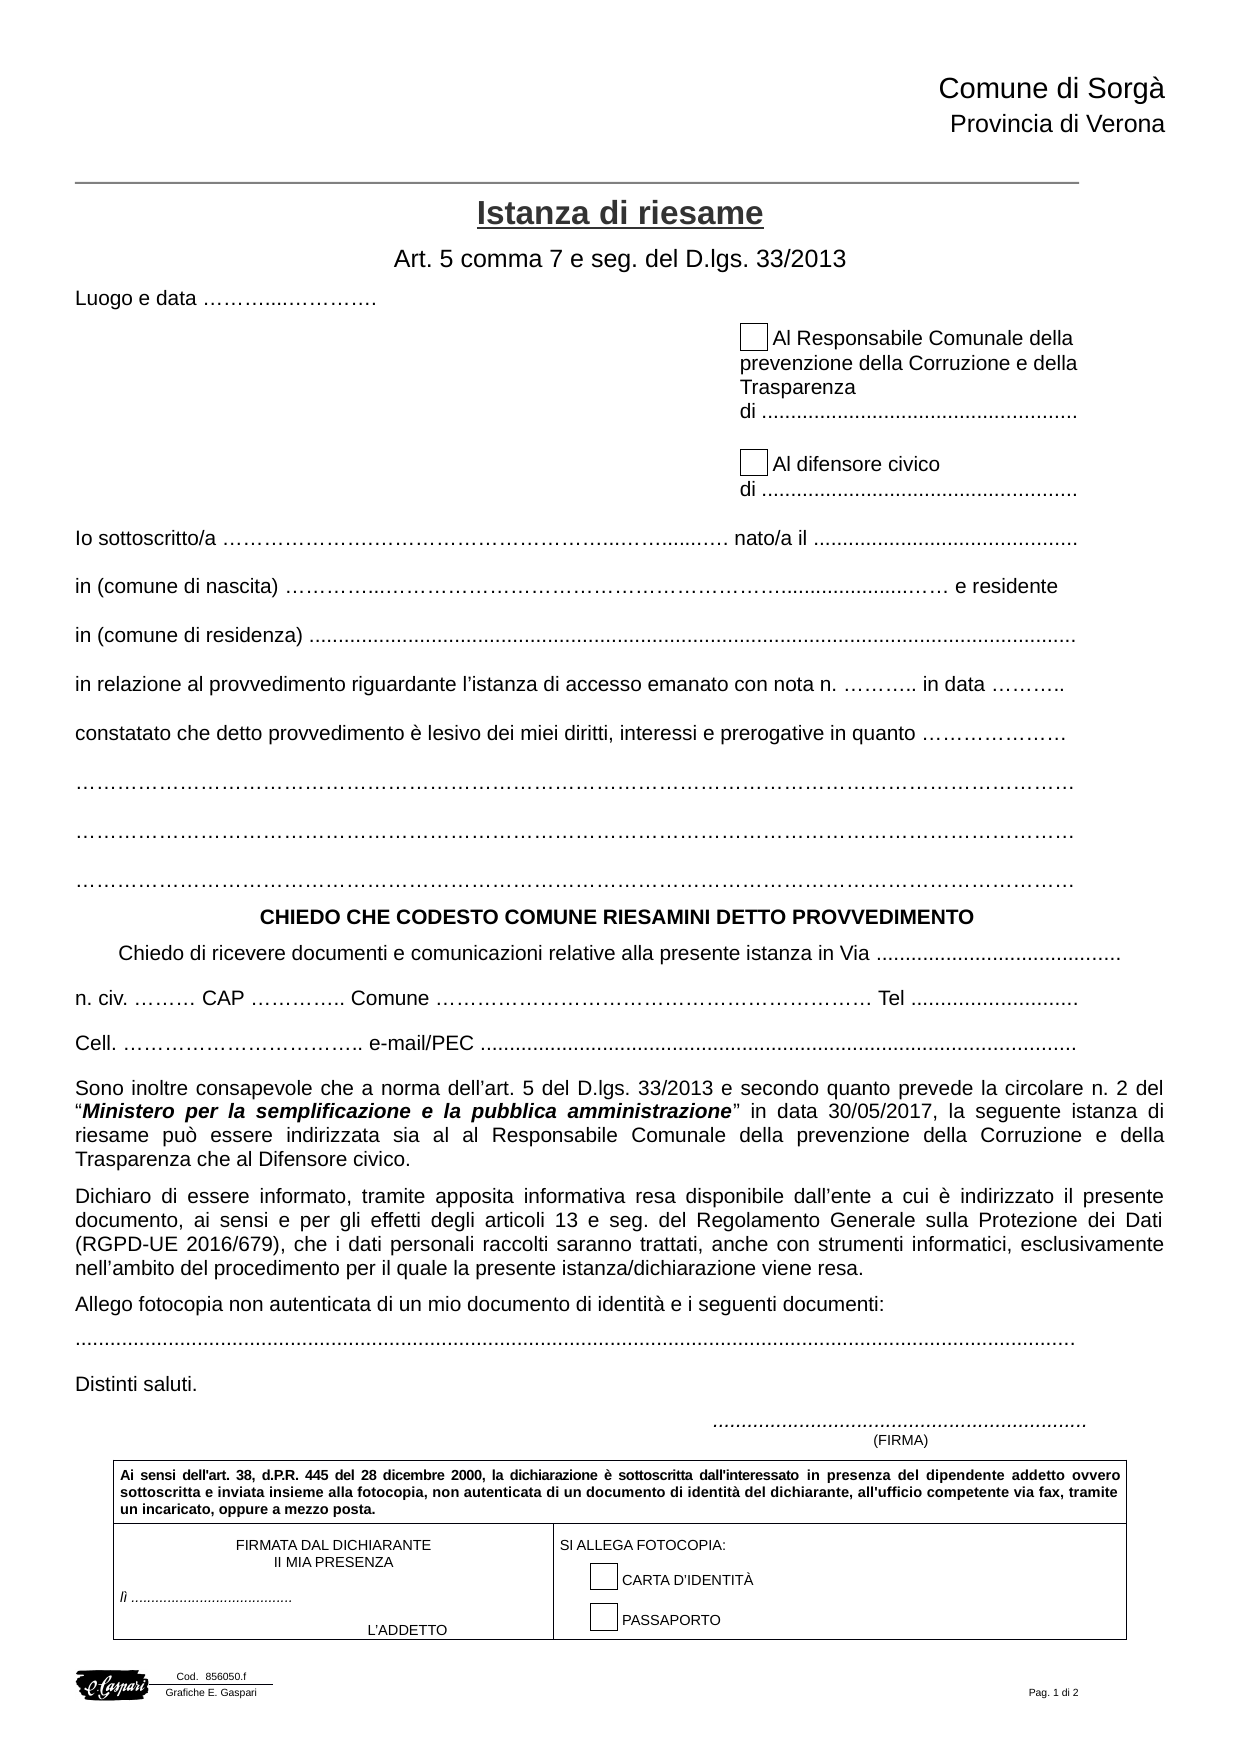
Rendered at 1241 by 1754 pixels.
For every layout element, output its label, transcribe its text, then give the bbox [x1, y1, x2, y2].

text di [739, 476, 1165, 500]
text di [739, 399, 1165, 423]
text Dichiaro di essere informato, tramite apposita informativa resa disponibile dall’ente a cui è indirizzato il presente documento, ai sensi e per gli effetti degli articoli 13 e seg. del Regolamento Generale sulla Protezione dei Dati (RGPD-UE 2016/679), che i dati personali raccolti saranno trattati, anche con strumenti informatici, esclusivamente nell’ambito del procedimento per il quale la presente istanza/dichiarazione viene resa. [75, 1184, 1165, 1279]
text Al difensore civico [739, 448, 1165, 476]
text ................................................................. [636, 1408, 1165, 1432]
text Provincia di Verona [75, 109, 1165, 138]
text Sono inoltre consapevole che a norma dell’art. 5 del D.lgs. 33/2013 e secondo quanto prevede la circolare n. 2 del “Ministero per la semplificazione e la pubblica amministrazione” in data 30/05/2017, la seguente istanza di riesame può essere indirizzata sia al al Responsabile Comunale della prevenzione della Corruzione e della Trasparenza che al Difensore civico. [75, 1075, 1165, 1171]
text ……………………………………………………………………………………………………………………………… [75, 770, 1165, 794]
text (FIRMA) [636, 1432, 1165, 1449]
picture [75, 1669, 149, 1701]
text constatato che detto provvedimento è lesivo dei miei diritti, interessi e prerogative in quanto ………………… [75, 721, 1165, 745]
text Art. 5 comma 7 e seg. del D.lgs. 33/2013 [75, 244, 1165, 273]
text Al Responsabile Comunale della prevenzione della Corruzione e della Trasparenza [739, 322, 1165, 399]
subtitle Istanza di riesame [75, 193, 1165, 232]
text CHIEDO CHE CODESTO COMUNE RIESAMINI DETTO PROVVEDIMENTO [75, 904, 1165, 928]
text Comune di Sorgà [75, 71, 1165, 104]
text ……………………………………………………………………………………………………………………………… [75, 819, 1165, 843]
table_cell FIRMATA DAL DICHIARANTE II MIA PRESENZA lì ........................................ L’ADDETTO [114, 1524, 553, 1639]
text in relazione al provvedimento riguardante l’istanza di accesso emanato con nota n. ……….. in data ……….. [75, 672, 1165, 696]
table_cell SI ALLEGA FOTOCOPIA: CARTA D’IDENTITÀ PASSAPORTO [554, 1524, 1126, 1639]
text n. civ. ……… CAP ………….. Comune ……………………………………………………… Tel [75, 986, 1165, 1010]
text in (comune di residenza) [75, 623, 1165, 647]
text ……………………………………………………………………………………………………………………………… [75, 868, 1165, 892]
text Luogo e data ………....…………. [75, 286, 1165, 309]
text Allego fotocopia non autenticata di un mio documento di identità e i seguenti documenti: [75, 1292, 1165, 1316]
text Chiedo di ricevere documenti e comunicazioni relative alla presente istanza in Via [75, 941, 1165, 965]
text Cell. …………………………….. e-mail/PEC [75, 1031, 1165, 1054]
table_header Ai sensi dell'art. 38, d.P.R. 445 del 28 dicembre 2000, la dichiarazione è sottoscritta dall'interessato in presenza del dipendente addetto ovvero sottoscritta e inviata insieme alla fotocopia, non autenticata di un documento di identità del dichiarante, all'ufficio competente via fax, tramite un incaricato, oppure a mezzo posta. [114, 1461, 1126, 1523]
text Distinti saluti. [75, 1372, 1165, 1396]
text Io sottoscritto/a ………………….……………………………...…….......…. nato/a il [75, 525, 1165, 549]
text in (comune di nascita) …………...…………………………………………………......................…… e residente [75, 574, 1165, 598]
